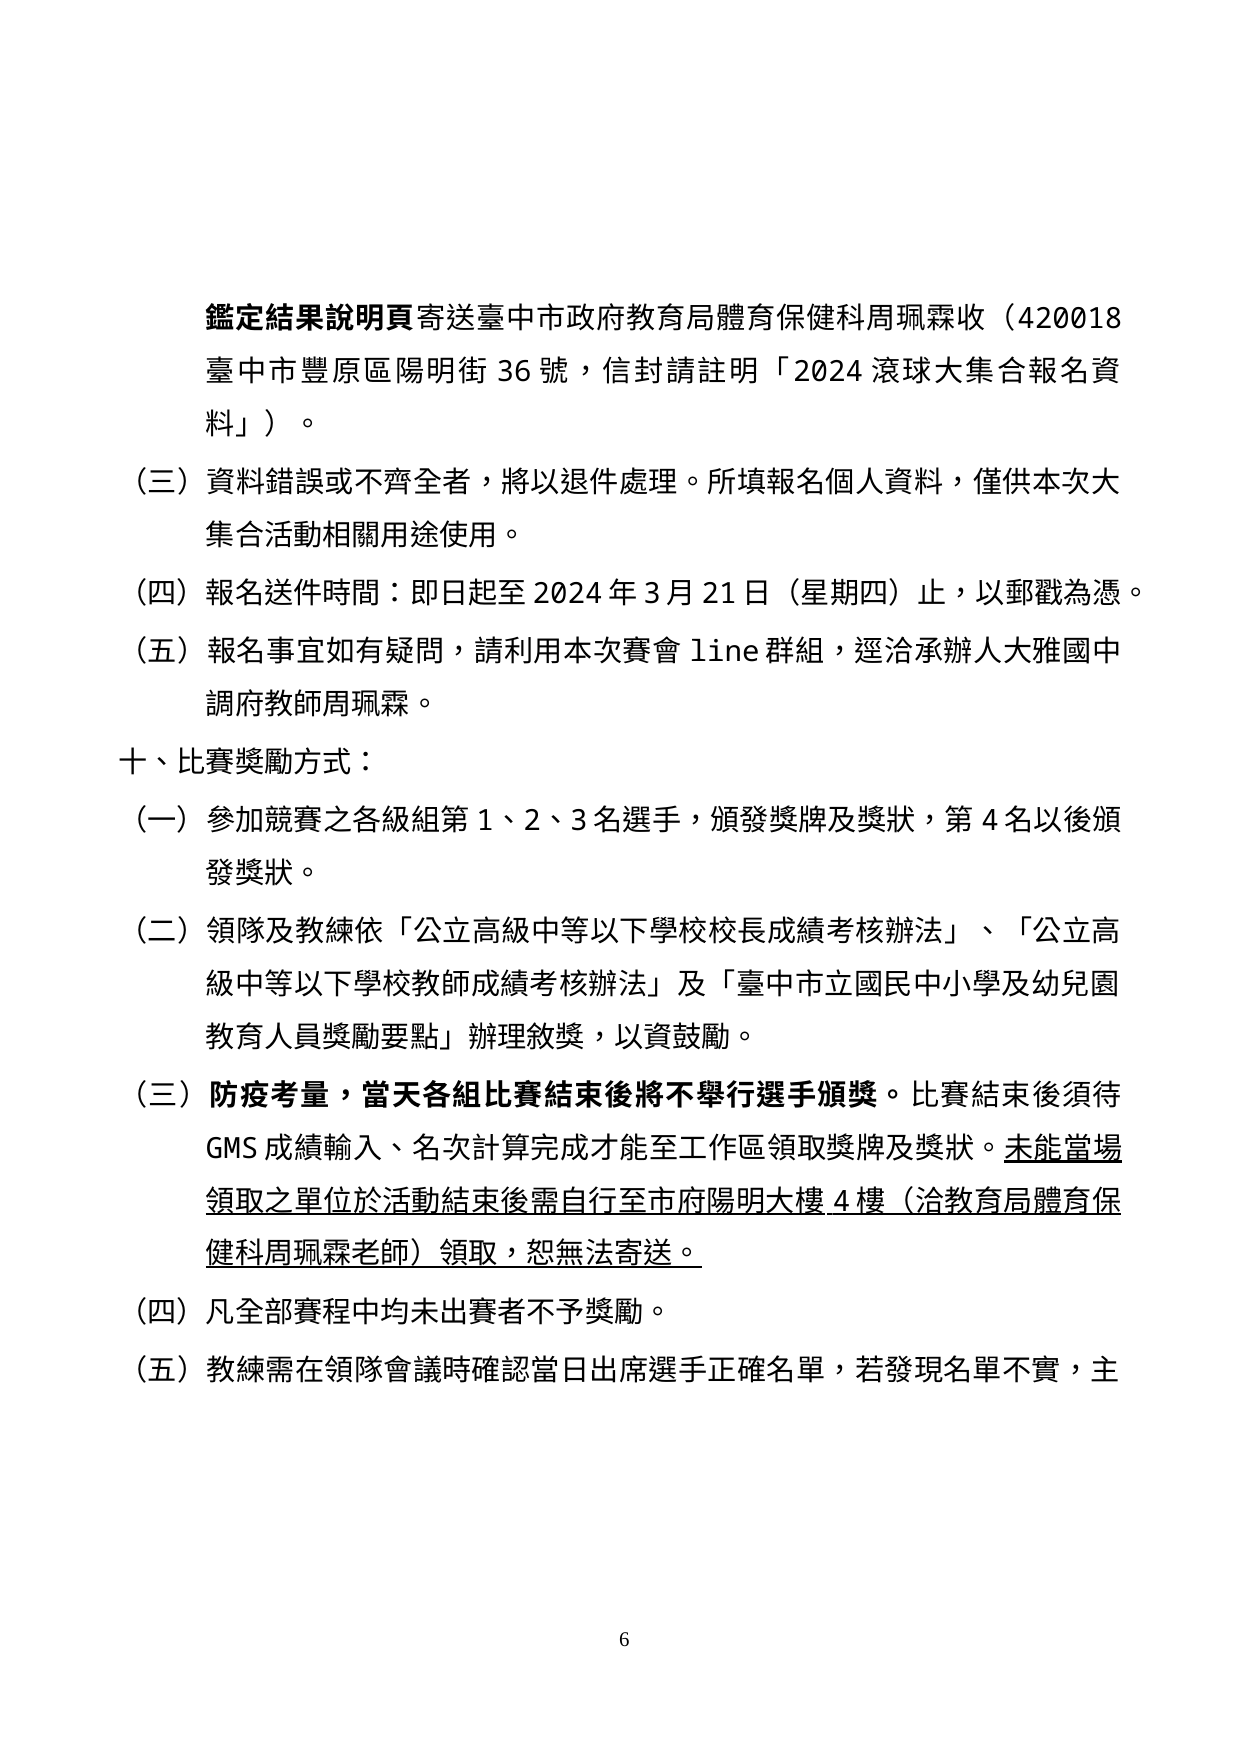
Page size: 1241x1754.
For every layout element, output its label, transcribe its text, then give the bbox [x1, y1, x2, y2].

text （二）領隊及教練依「公立高級中等以下學校校長成績考核辦法」、「公立高級中等以下學校教師成績考核辦法」及「臺中市立國民中小學及幼兒園教育人員獎勵要點」辦理敘獎，以資鼓勵。 [118, 908, 1122, 1056]
text （五）報名事宜如有疑問，請利用本次賽會line群組，逕洽承辦人大雅國中調府教師周珮霖。 [118, 628, 1122, 723]
text 十、比賽奬勵方式： [118, 739, 1122, 781]
text （一）參加競賽之各級組第1、2、3名選手，頒發獎牌及獎狀，第4名以後頒發獎狀。 [118, 797, 1122, 892]
text （五）教練需在領隊會議時確認當日出席選手正確名單，若發現名單不實，主 [118, 1346, 1122, 1388]
text （三）資料錯誤或不齊全者，將以退件處理。所填報名個人資料，僅供本次大集合活動相關用途使用。 [118, 459, 1122, 554]
text 鑑定結果說明頁寄送臺中市政府教育局體育保健科周珮霖收（420018臺中市豐原區陽明街36號，信封請註明「2024滾球大集合報名資料」）。 [118, 295, 1122, 443]
text （四）報名送件時間：即日起至2024年3月21日（星期四）止，以郵戳為憑。 [118, 570, 1122, 612]
text （四）凡全部賽程中均未出賽者不予獎勵。 [118, 1288, 1122, 1330]
text （三）防疫考量，當天各組比賽結束後將不舉行選手頒獎。比賽結束後須待GMS成績輸入、名次計算完成才能至工作區領取獎牌及獎狀。未能當場領取之單位於活動結束後需自行至市府陽明大樓4樓（洽教育局體育保健科周珮霖老師）領取，恕無法寄送。 [118, 1071, 1122, 1272]
